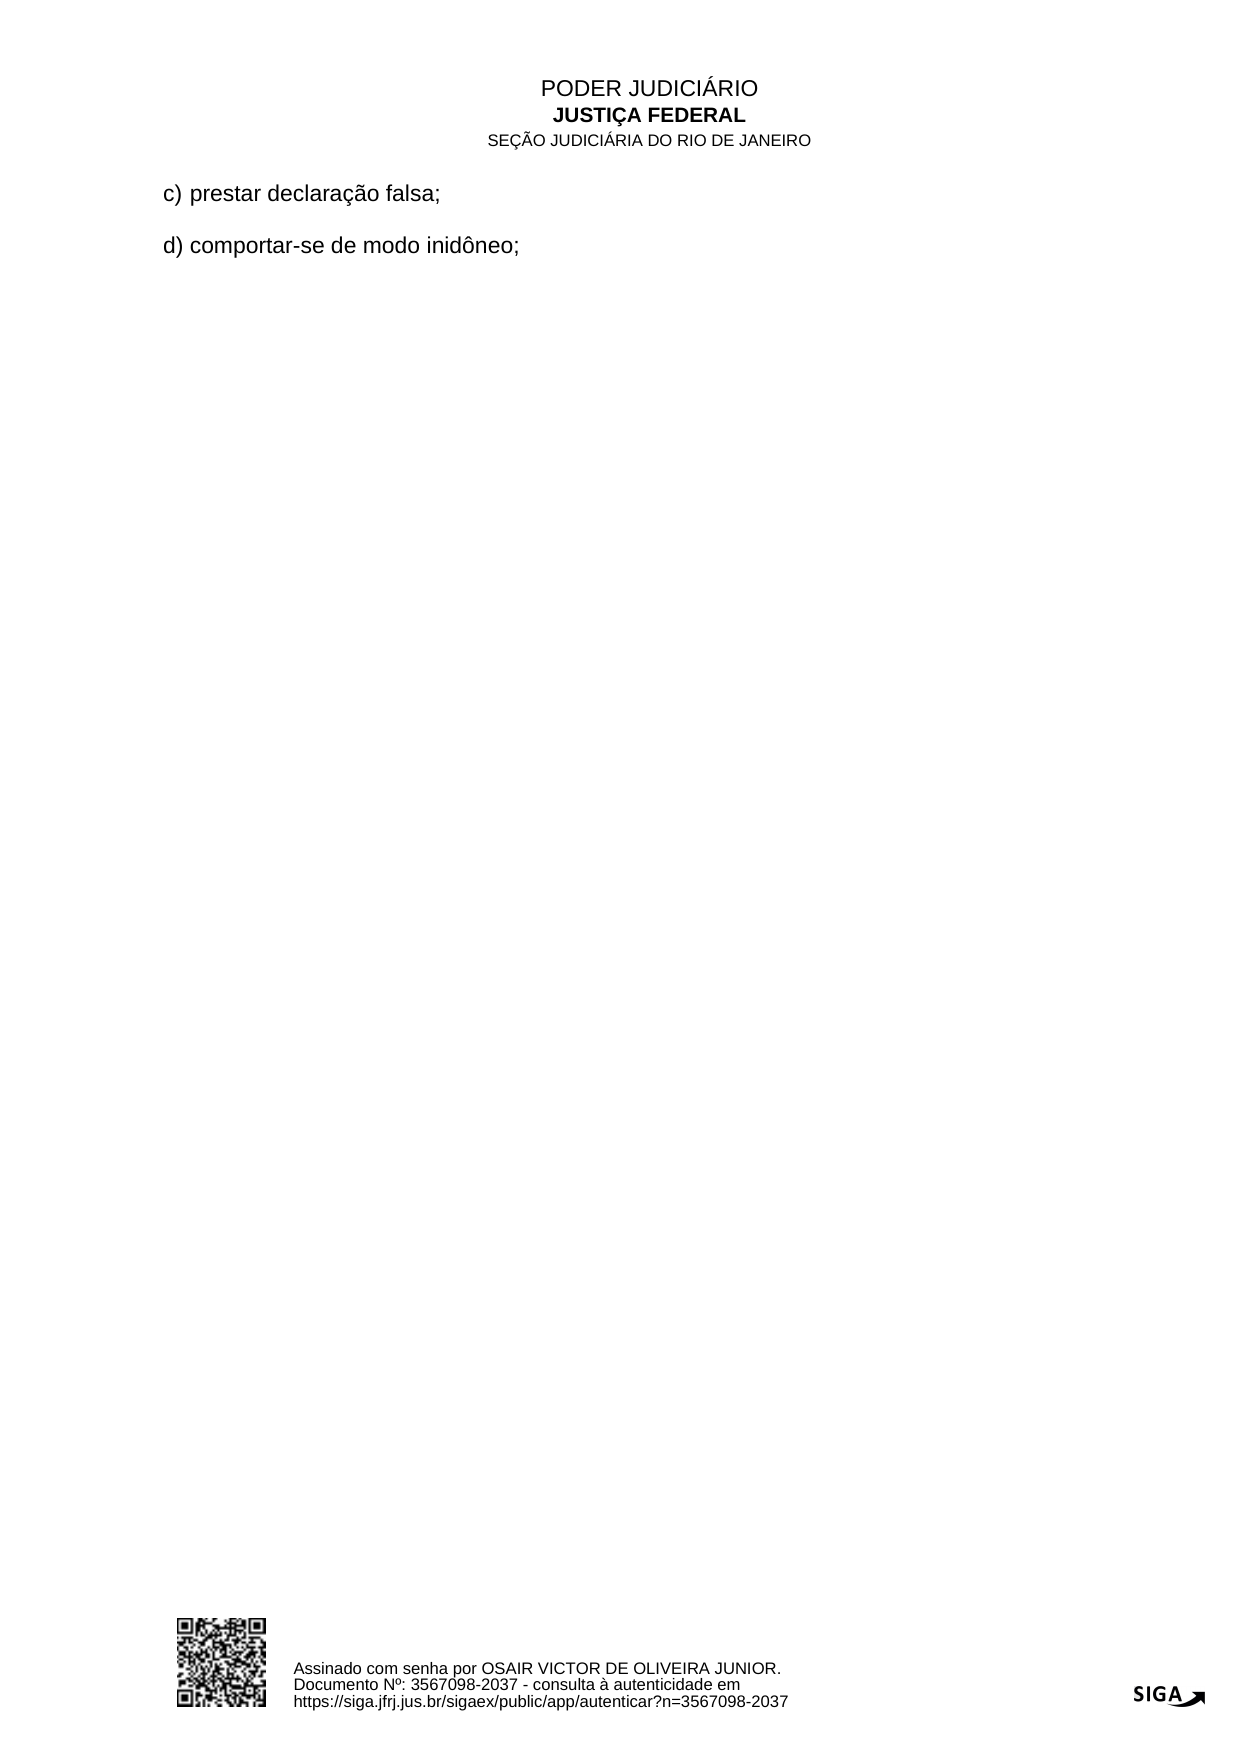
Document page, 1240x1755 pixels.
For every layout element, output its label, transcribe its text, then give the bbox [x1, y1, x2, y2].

list prestar declaração falsa; [163, 180, 1107, 206]
list comportar-se de modo inidôneo; [163, 232, 1107, 258]
